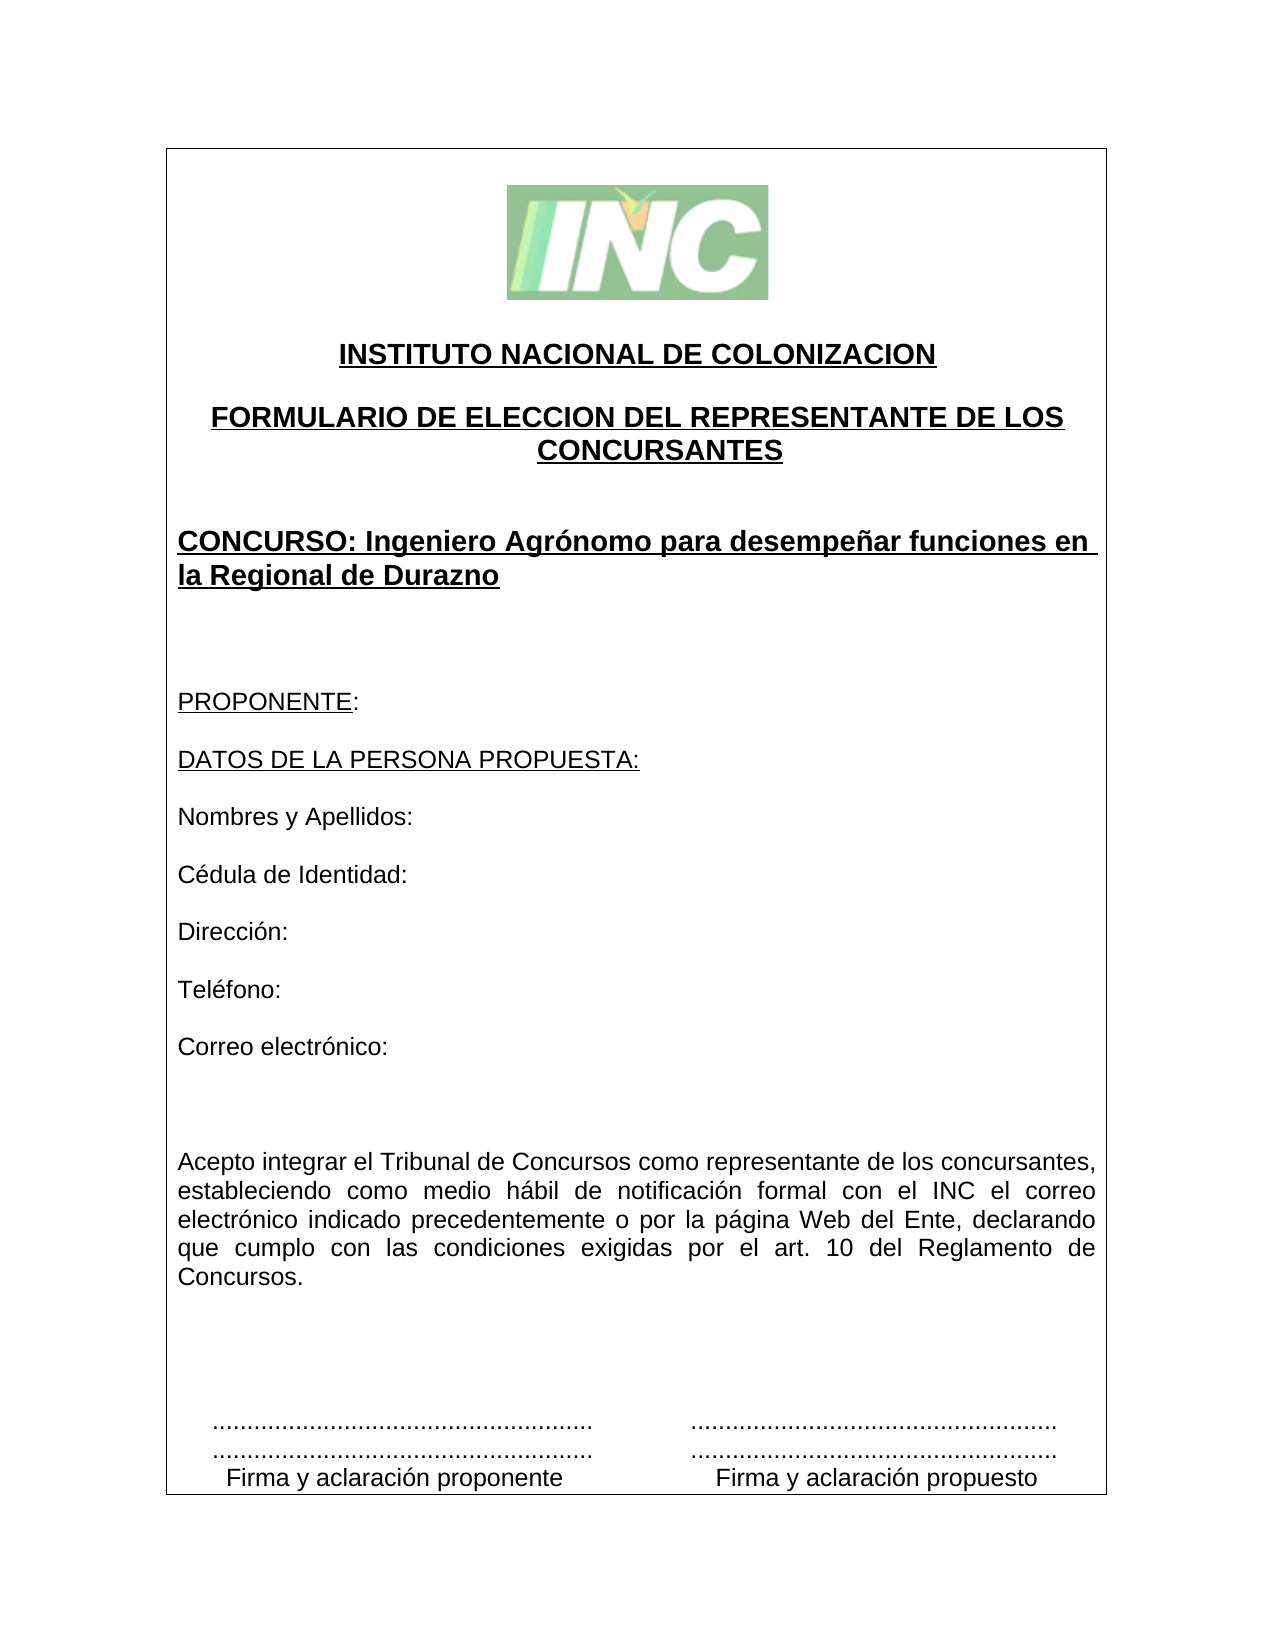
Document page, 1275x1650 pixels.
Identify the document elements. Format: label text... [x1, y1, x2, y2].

subtitle FORMULARIO DE ELECCION DEL REPRESENTANTE DE LOS CONCURSANTES [177, 400, 1098, 467]
text Correo electrónico: [177, 1032, 1098, 1061]
subtitle INSTITUTO NACIONAL DE COLONIZACION [177, 337, 1098, 371]
text ....................................................... ..................................................... [177, 1435, 1098, 1460]
text Cédula de Identidad: [177, 860, 1098, 888]
text Nombres y Apellidos: [177, 802, 1098, 831]
text PROPONENTE: [177, 687, 1098, 716]
text la Regional de Durazno [177, 555, 1098, 591]
text Dirección: [177, 917, 1098, 946]
text DATOS DE LA PERSONA PROPUESTA: [177, 745, 1098, 773]
text Acepto integrar el Tribunal de Concursos como representante de los concursantes, estableciendo como medio hábil de notificación formal con el INC el correo electrónico indicado precedentemente o por la página Web del Ente, declarando que cumplo con las condiciones exigidas por el art. 10 del Reglamento de Concursos. [177, 1147, 1098, 1291]
text ....................................................... ..................................................... [177, 1406, 1098, 1435]
text Teléfono: [177, 975, 1098, 1003]
text Firma y aclaración proponente Firma y aclaración propuesto [167, 1460, 1106, 1494]
text CONCURSO: Ingeniero Agrónomo para desempeñar funciones en [177, 524, 1098, 553]
picture [506, 185, 769, 300]
